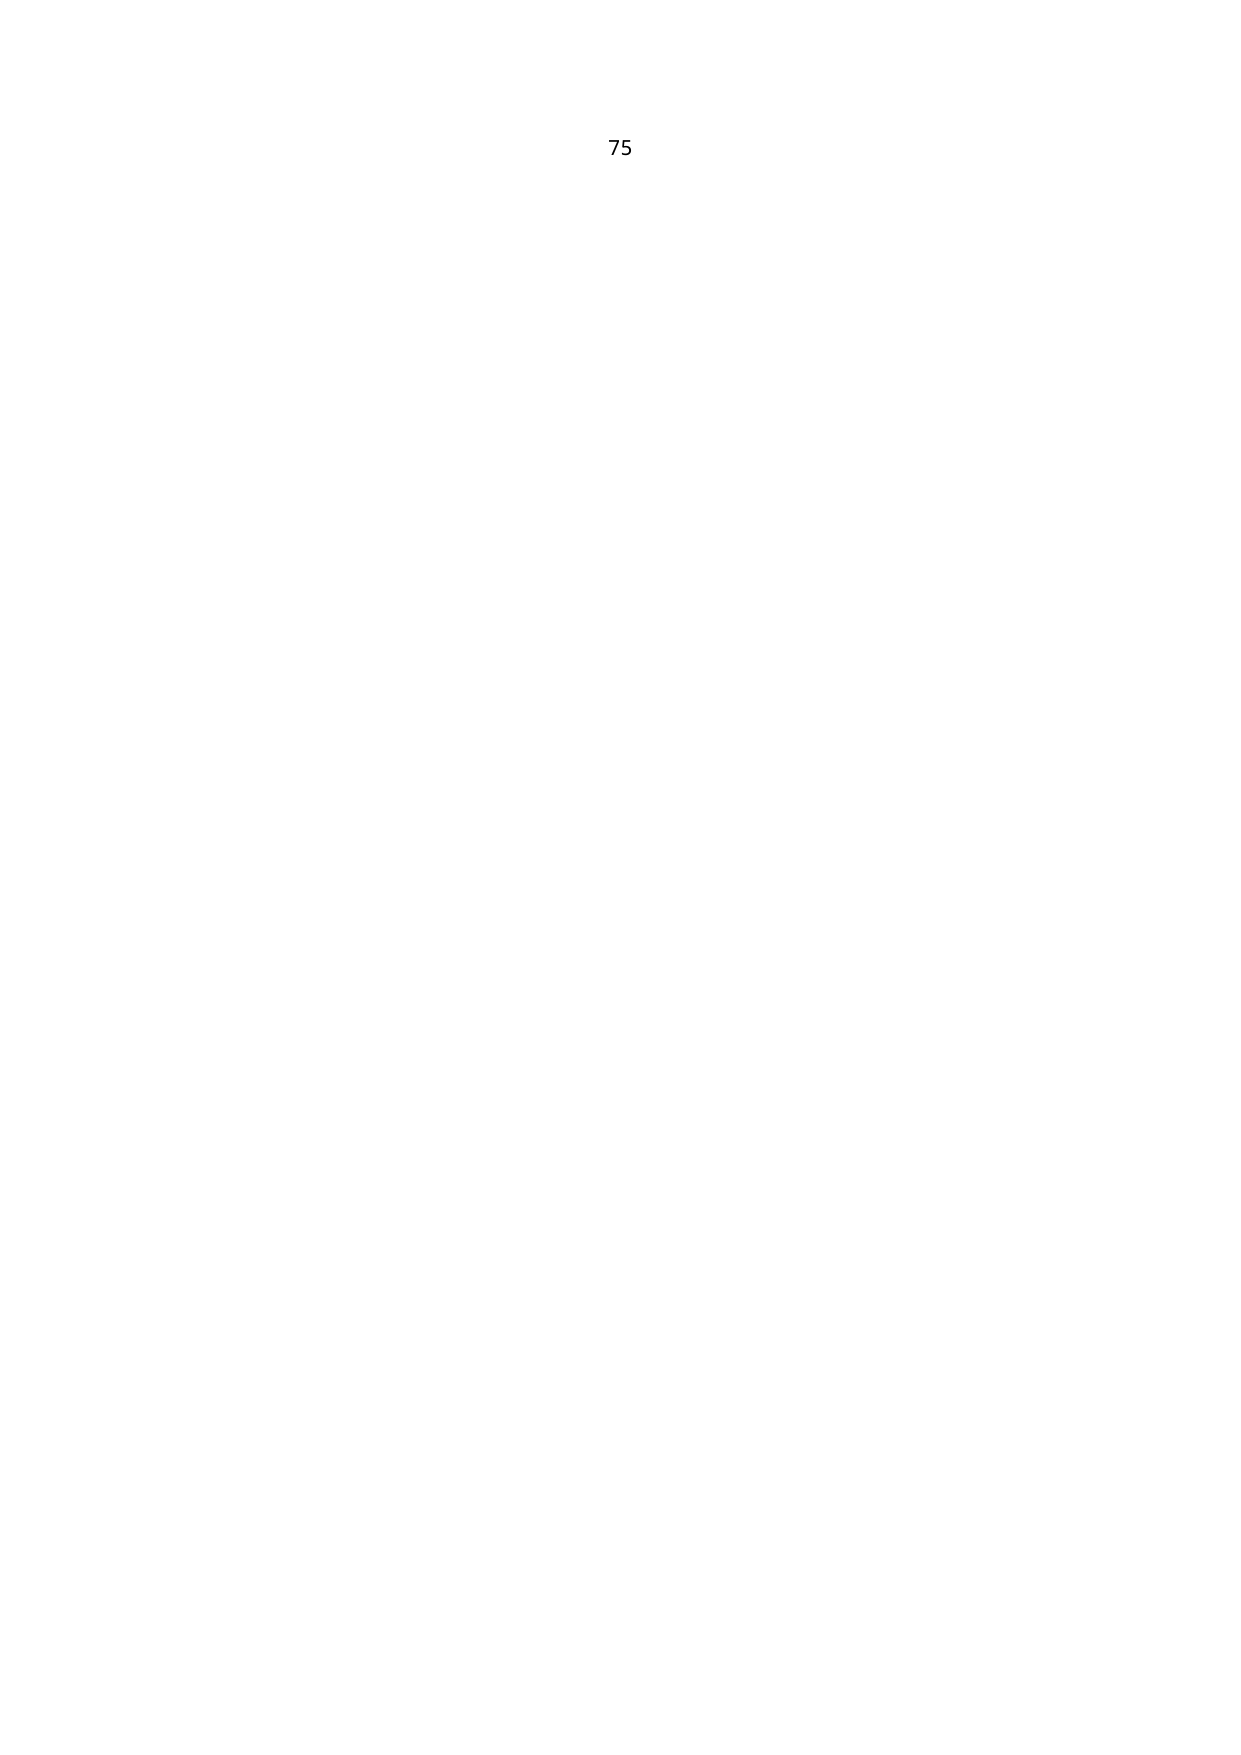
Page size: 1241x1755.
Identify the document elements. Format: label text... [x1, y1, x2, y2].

text 75 [167, 133, 1073, 162]
